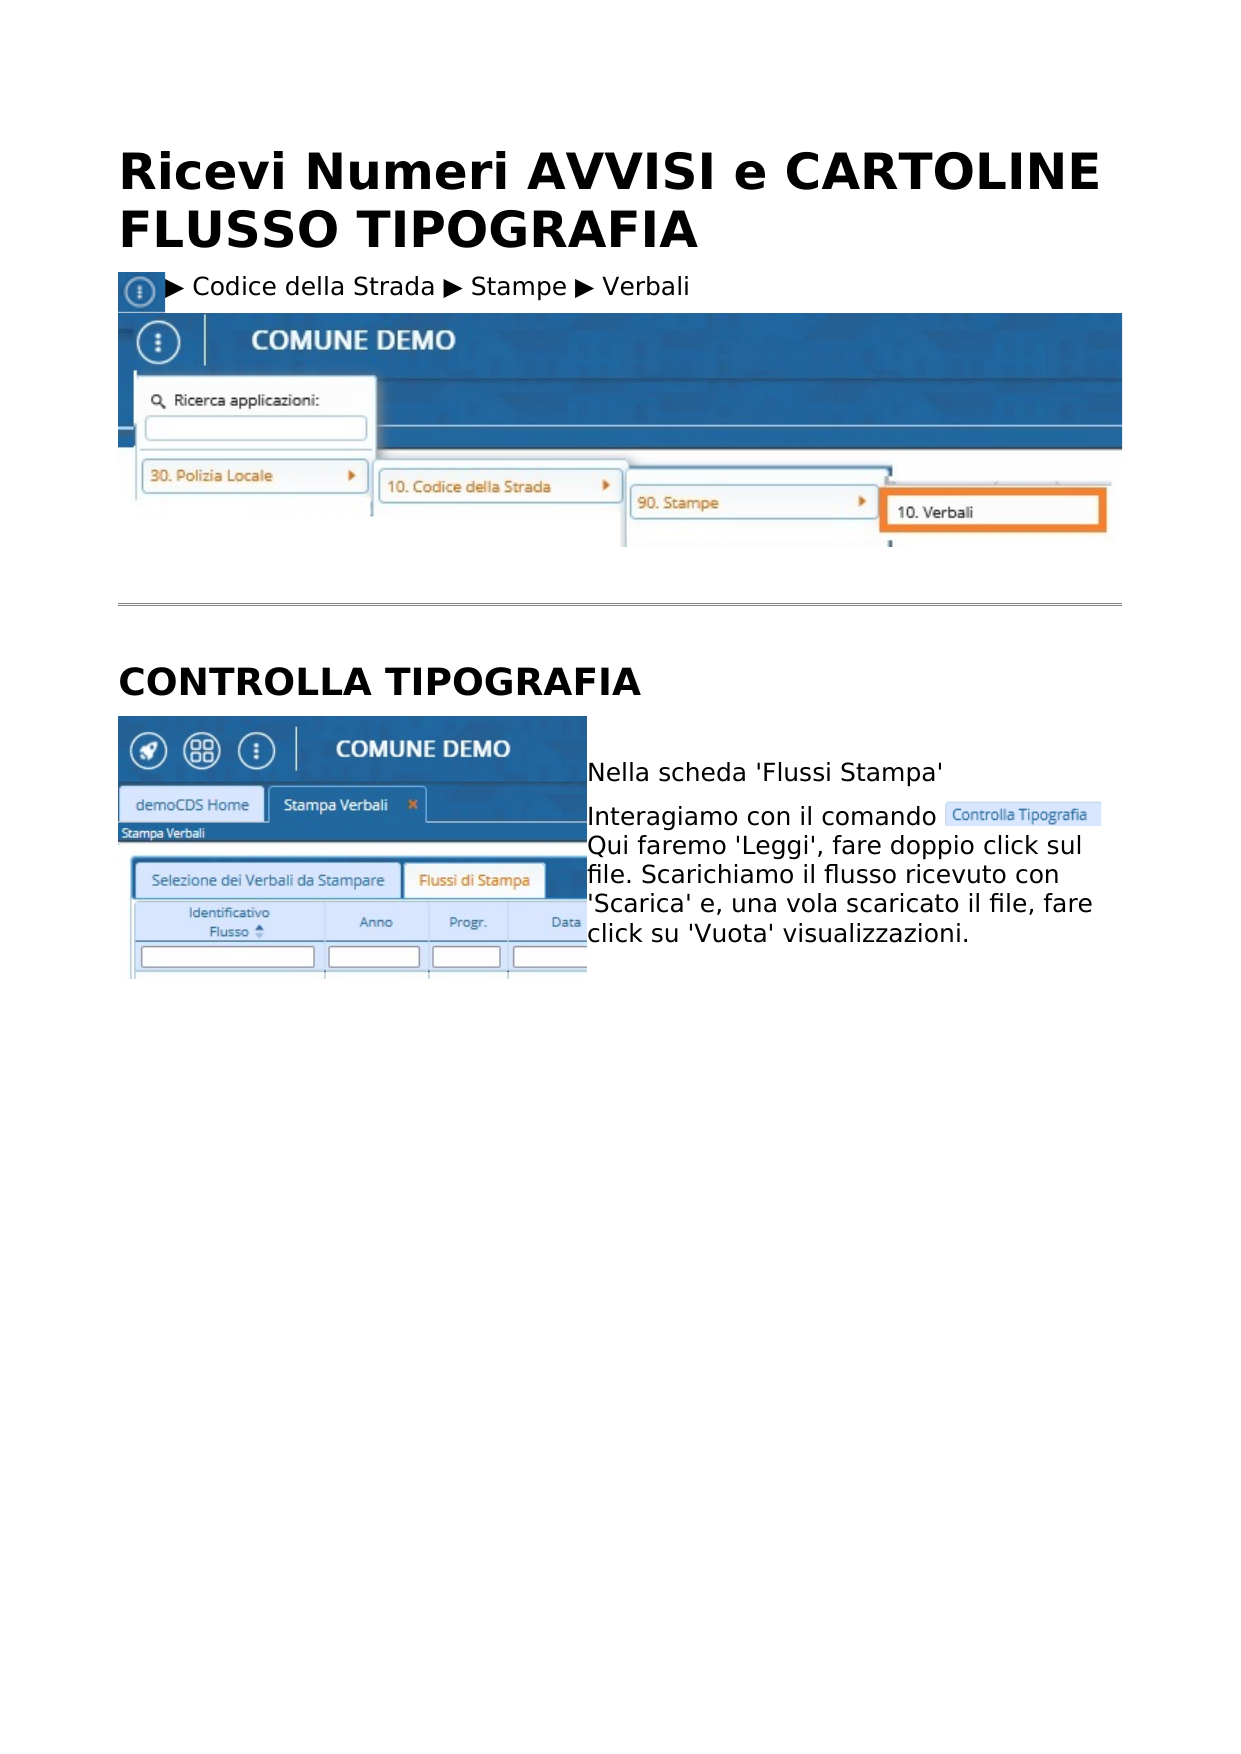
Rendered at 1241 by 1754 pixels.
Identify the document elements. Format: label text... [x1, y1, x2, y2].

picture [118, 716, 587, 979]
text ▶ Codice della Strada ▶ Stampe ▶ Verbali [166, 272, 1122, 301]
subtitle Ricevi Numeri AVVISI e CARTOLINE FLUSSO TIPOGRAFIA [118, 143, 1122, 259]
subtitle CONTROLLA TIPOGRAFIA [118, 660, 1122, 704]
picture [945, 799, 1102, 826]
text Interagiamo con il comando Qui faremo 'Leggi', fare doppio click sul file. Scarichiamo il flusso ricevuto con 'Scarica' e, una vola scaricato il file, fare click su 'Vuota' visualizzazioni. [587, 799, 1122, 948]
text Nella scheda 'Flussi Stampa' [587, 758, 1122, 787]
picture [118, 272, 1123, 547]
